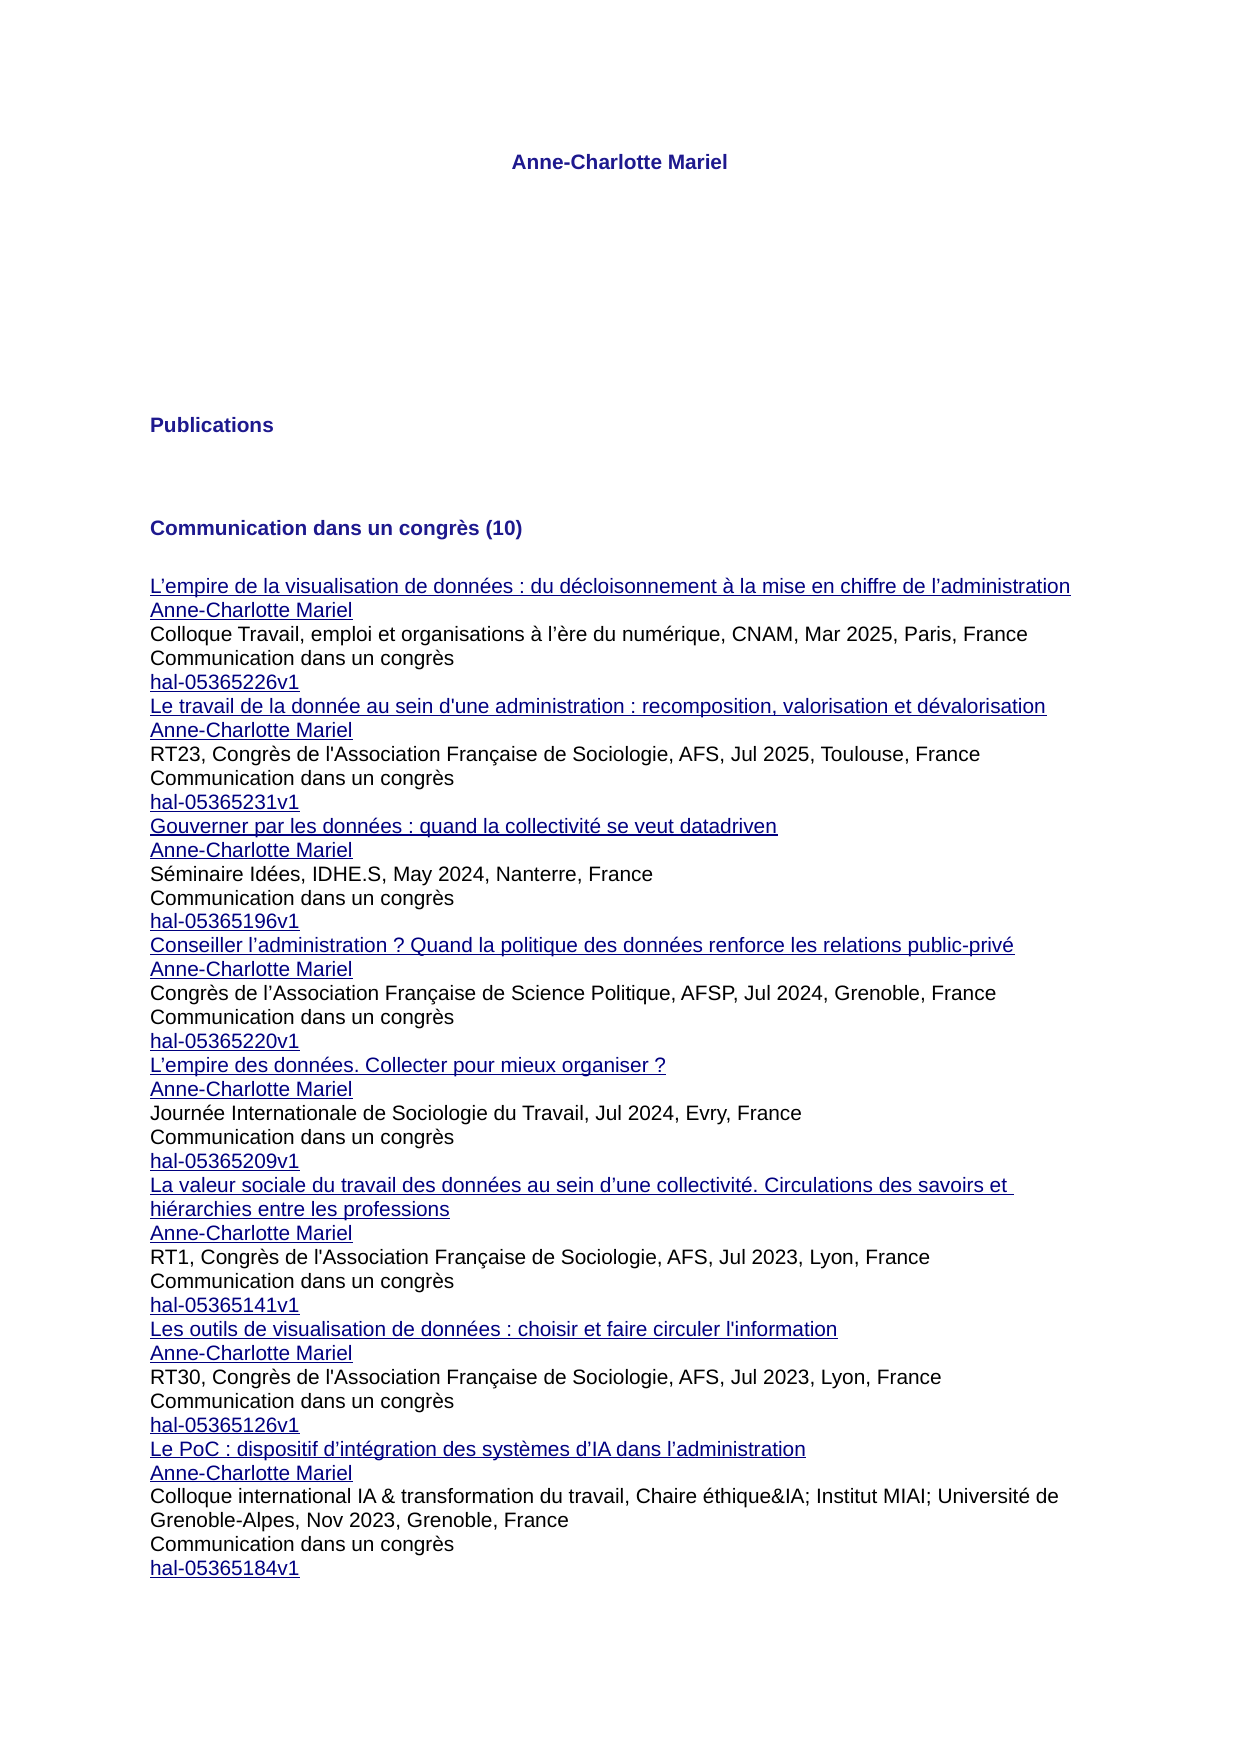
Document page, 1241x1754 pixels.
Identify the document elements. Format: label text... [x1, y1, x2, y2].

subtitle Anne-Charlotte Mariel [150, 150, 1090, 174]
table_cell Les outils de visualisation de données : choisir et faire circuler l'information Anne-Charlotte Mariel RT30, Congrès de l'Association Française de Sociologie, AFS, Jul 2023, Lyon, France Communication dans un congrès hal-05365126v1 [150, 1317, 1090, 1436]
table_cell Conseiller l’administration ? Quand la politique des données renforce les relations public-privé Anne-Charlotte Mariel Congrès de l’Association Française de Science Politique, AFSP, Jul 2024, Grenoble, France Communication dans un congrès hal-05365220v1 [150, 933, 1090, 1053]
table_header L’empire de la visualisation de données : du décloisonnement à la mise en chiffre de l’administration Anne-Charlotte Mariel Colloque Travail, emploi et organisations à l’ère du numérique, CNAM, Mar 2025, Paris, France Communication dans un congrès hal-05365226v1 [150, 574, 1090, 694]
subtitle Publications [150, 412, 1090, 436]
table_cell L’empire des données. Collecter pour mieux organiser ? Anne-Charlotte Mariel Journée Internationale de Sociologie du Travail, Jul 2024, Evry, France Communication dans un congrès hal-05365209v1 [150, 1053, 1090, 1173]
subtitle Communication dans un congrès (10) [150, 516, 1090, 539]
table_cell Le travail de la donnée au sein d'une administration : recomposition, valorisation et dévalorisation Anne-Charlotte Mariel RT23, Congrès de l'Association Française de Sociologie, AFS, Jul 2025, Toulouse, France Communication dans un congrès hal-05365231v1 [150, 694, 1090, 813]
table_cell Gouverner par les données : quand la collectivité se veut datadriven Anne-Charlotte Mariel Séminaire Idées, IDHE.S, May 2024, Nanterre, France Communication dans un congrès hal-05365196v1 [150, 814, 1090, 933]
table_cell La valeur sociale du travail des données au sein d’une collectivité. Circulations des savoirs et hiérarchies entre les professions Anne-Charlotte Mariel RT1, Congrès de l'Association Française de Sociologie, AFS, Jul 2023, Lyon, France Communication dans un congrès hal-05365141v1 [150, 1173, 1090, 1317]
table_cell Le PoC : dispositif d’intégration des systèmes d’IA dans l’administration Anne-Charlotte Mariel Colloque international IA & transformation du travail, Chaire éthique&IA; Institut MIAI; Université de Grenoble-Alpes, Nov 2023, Grenoble, France Communication dans un congrès hal-05365184v1 [150, 1436, 1090, 1580]
